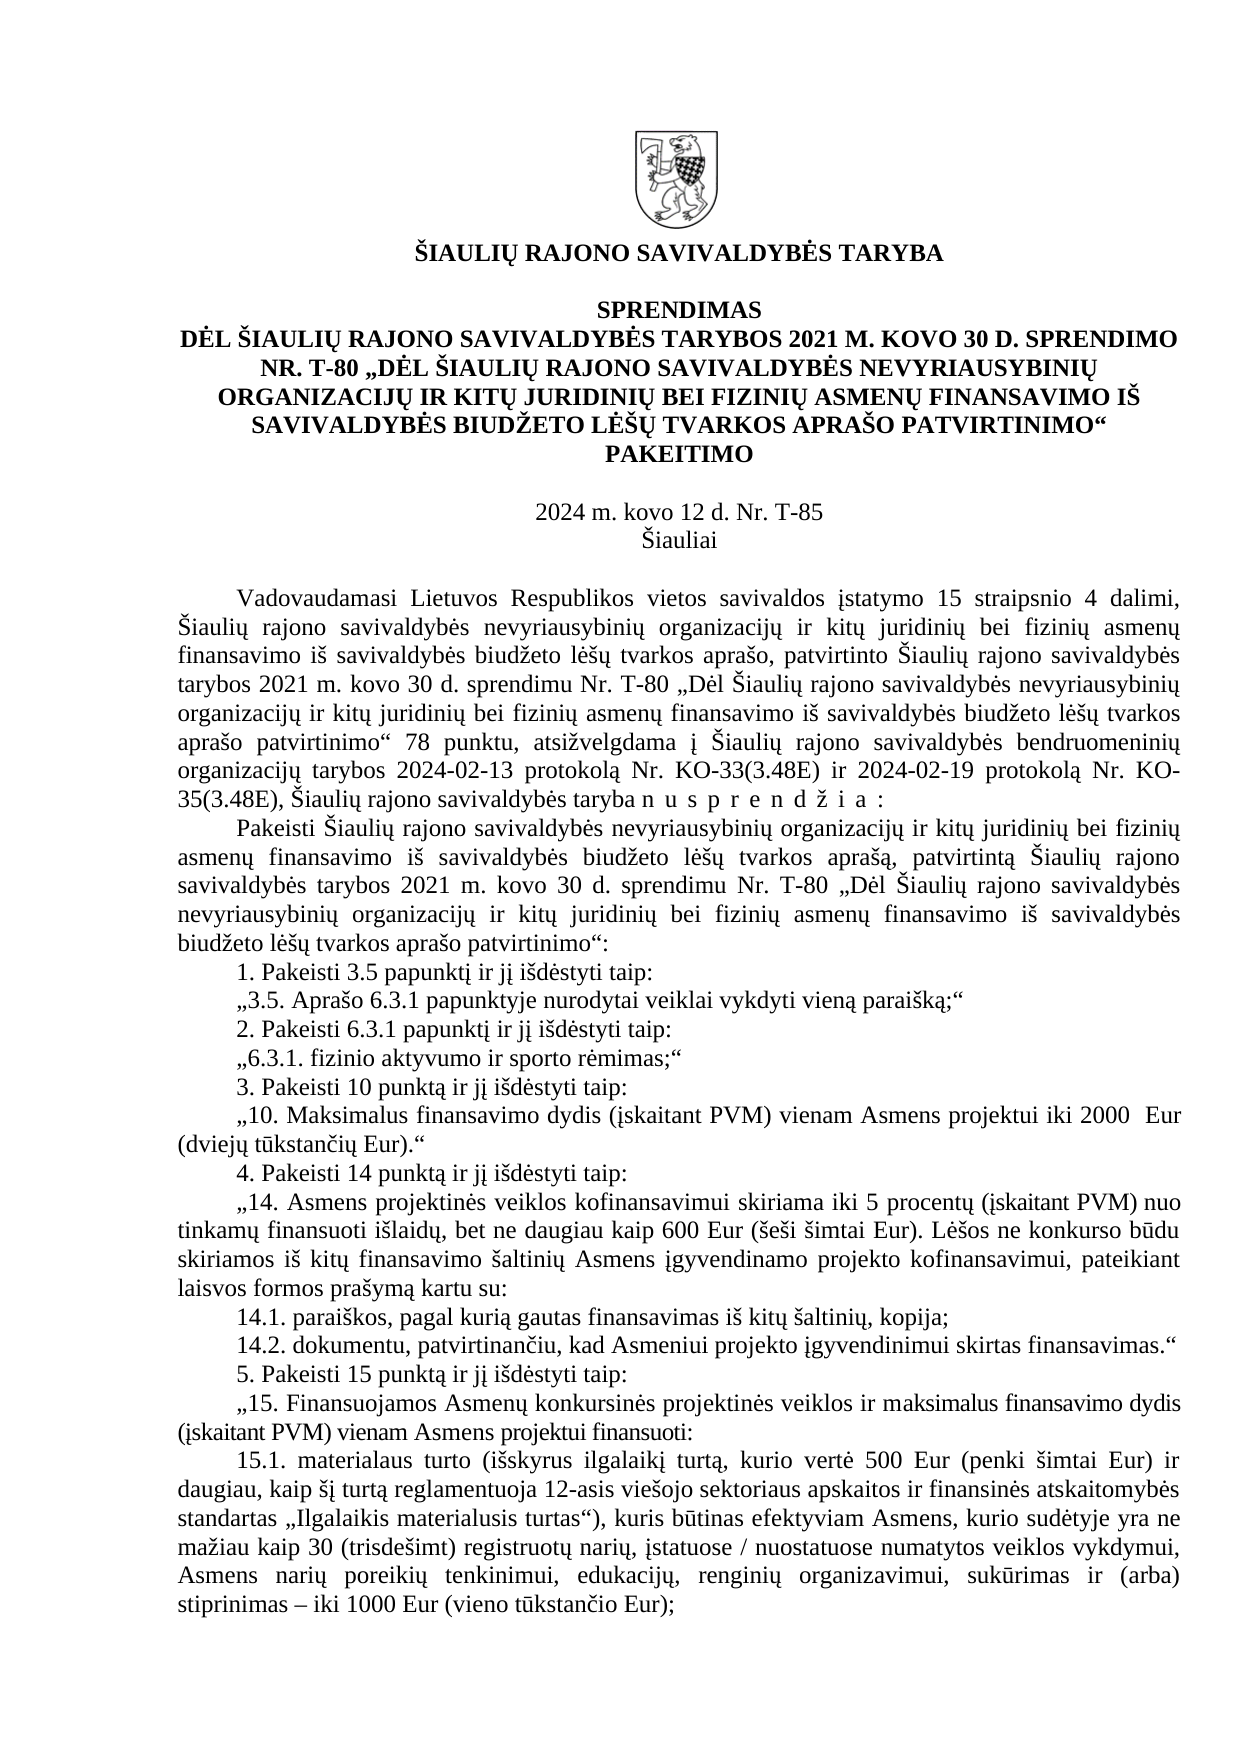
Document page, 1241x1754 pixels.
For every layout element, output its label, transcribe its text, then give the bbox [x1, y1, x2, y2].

text 3. Pakeisti 10 punktą ir jį išdėstyti taip: [177, 1072, 1181, 1101]
text „6.3.1. fizinio aktyvumo ir sporto rėmimas;“ [177, 1043, 1181, 1072]
text SPRENDIMAS [177, 296, 1181, 324]
text DĖL ŠIAULIŲ RAJONO SAVIVALDYBĖS TARYBOS 2021 M. KOVO 30 D. SPRENDIMO NR. T-80 „DĖL ŠIAULIŲ RAJONO SAVIVALDYBĖS NEVYRIAUSYBINIŲ ORGANIZACIJŲ IR KITŲ JURIDINIŲ BEI FIZINIŲ ASMENŲ FINANSAVIMO IŠ SAVIVALDYBĖS BIUDŽETO LĖŠŲ TVARKOS APRAŠO PATVIRTINIMO“ PAKEITIMO [177, 324, 1181, 468]
text 14.1. paraiškos, pagal kurią gautas finansavimas iš kitų šaltinių, kopija; [177, 1302, 1181, 1331]
text 2024 m. kovo 12 d. Nr. T-85 [177, 497, 1181, 526]
text 5. Pakeisti 15 punktą ir jį išdėstyti taip: [177, 1359, 1181, 1388]
text Pakeisti Šiaulių rajono savivaldybės nevyriausybinių organizacijų ir kitų juridinių bei fizinių asmenų finansavimo iš savivaldybės biudžeto lėšų tvarkos aprašą, patvirtintą Šiaulių rajono savivaldybės tarybos 2021 m. kovo 30 d. sprendimu Nr. T-80 „Dėl Šiaulių rajono savivaldybės nevyriausybinių organizacijų ir kitų juridinių bei fizinių asmenų finansavimo iš savivaldybės biudžeto lėšų tvarkos aprašo patvirtinimo“: [177, 813, 1181, 957]
text ŠIAULIŲ RAJONO SAVIVALDYBĖS TARYBA [177, 238, 1181, 267]
text 2. Pakeisti 6.3.1 papunktį ir jį išdėstyti taip: [177, 1014, 1181, 1043]
text 4. Pakeisti 14 punktą ir jį išdėstyti taip: [177, 1158, 1181, 1187]
text 15.1. materialaus turto (išskyrus ilgalaikį turtą, kurio vertė 500 Eur (penki šimtai Eur) ir daugiau, kaip šį turtą reglamentuoja 12-asis viešojo sektoriaus apskaitos ir finansinės atskaitomybės standartas „Ilgalaikis materialusis turtas“), kuris būtinas efektyviam Asmens, kurio sudėtyje yra ne mažiau kaip 30 (trisdešimt) registruotų narių, įstatuose / nuostatuose numatytos veiklos vykdymui, Asmens narių poreikių tenkinimui, edukacijų, renginių organizavimui, sukūrimas ir (arba) stiprinimas – iki 1000 Eur (vieno tūkstančio Eur); [177, 1446, 1181, 1618]
text „15. Finansuojamos Asmenų konkursinės projektinės veiklos ir maksimalus finansavimo dydis (įskaitant PVM) vienam Asmens projektui finansuoti: [177, 1388, 1181, 1446]
text „10. Maksimalus finansavimo dydis (įskaitant PVM) vienam Asmens projektui iki 2000 Eur (dviejų tūkstančių Eur).“ [177, 1101, 1181, 1158]
text Šiauliai [177, 526, 1181, 554]
text „14. Asmens projektinės veiklos kofinansavimui skiriama iki 5 procentų (įskaitant PVM) nuo tinkamų finansuoti išlaidų, bet ne daugiau kaip 600 Eur (šeši šimtai Eur). Lėšos ne konkurso būdu skiriamos iš kitų finansavimo šaltinių Asmens įgyvendinamo projekto kofinansavimui, pateikiant laisvos formos prašymą kartu su: [177, 1187, 1181, 1302]
text „3.5. Aprašo 6.3.1 papunktyje nurodytai veiklai vykdyti vieną paraišką;“ [177, 986, 1181, 1014]
text 1. Pakeisti 3.5 papunktį ir jį išdėstyti taip: [177, 957, 1181, 986]
text 14.2. dokumentu, patvirtinančiu, kad Asmeniui projekto įgyvendinimui skirtas finansavimas.“ [177, 1331, 1181, 1359]
text Vadovaudamasi Lietuvos Respublikos vietos savivaldos įstatymo 15 straipsnio 4 dalimi, Šiaulių rajono savivaldybės nevyriausybinių organizacijų ir kitų juridinių bei fizinių asmenų finansavimo iš savivaldybės biudžeto lėšų tvarkos aprašo, patvirtinto Šiaulių rajono savivaldybės tarybos 2021 m. kovo 30 d. sprendimu Nr. T-80 „Dėl Šiaulių rajono savivaldybės nevyriausybinių organizacijų ir kitų juridinių bei fizinių asmenų finansavimo iš savivaldybės biudžeto lėšų tvarkos aprašo patvirtinimo“ 78 punktu, atsižvelgdama į Šiaulių rajono savivaldybės bendruomeninių organizacijų tarybos 2024-02-13 protokolą Nr. KO-33(3.48E) ir 2024-02-19 protokolą Nr. KO-35(3.48E), Šiaulių rajono savivaldybės taryba nusprendžia: [177, 583, 1181, 813]
